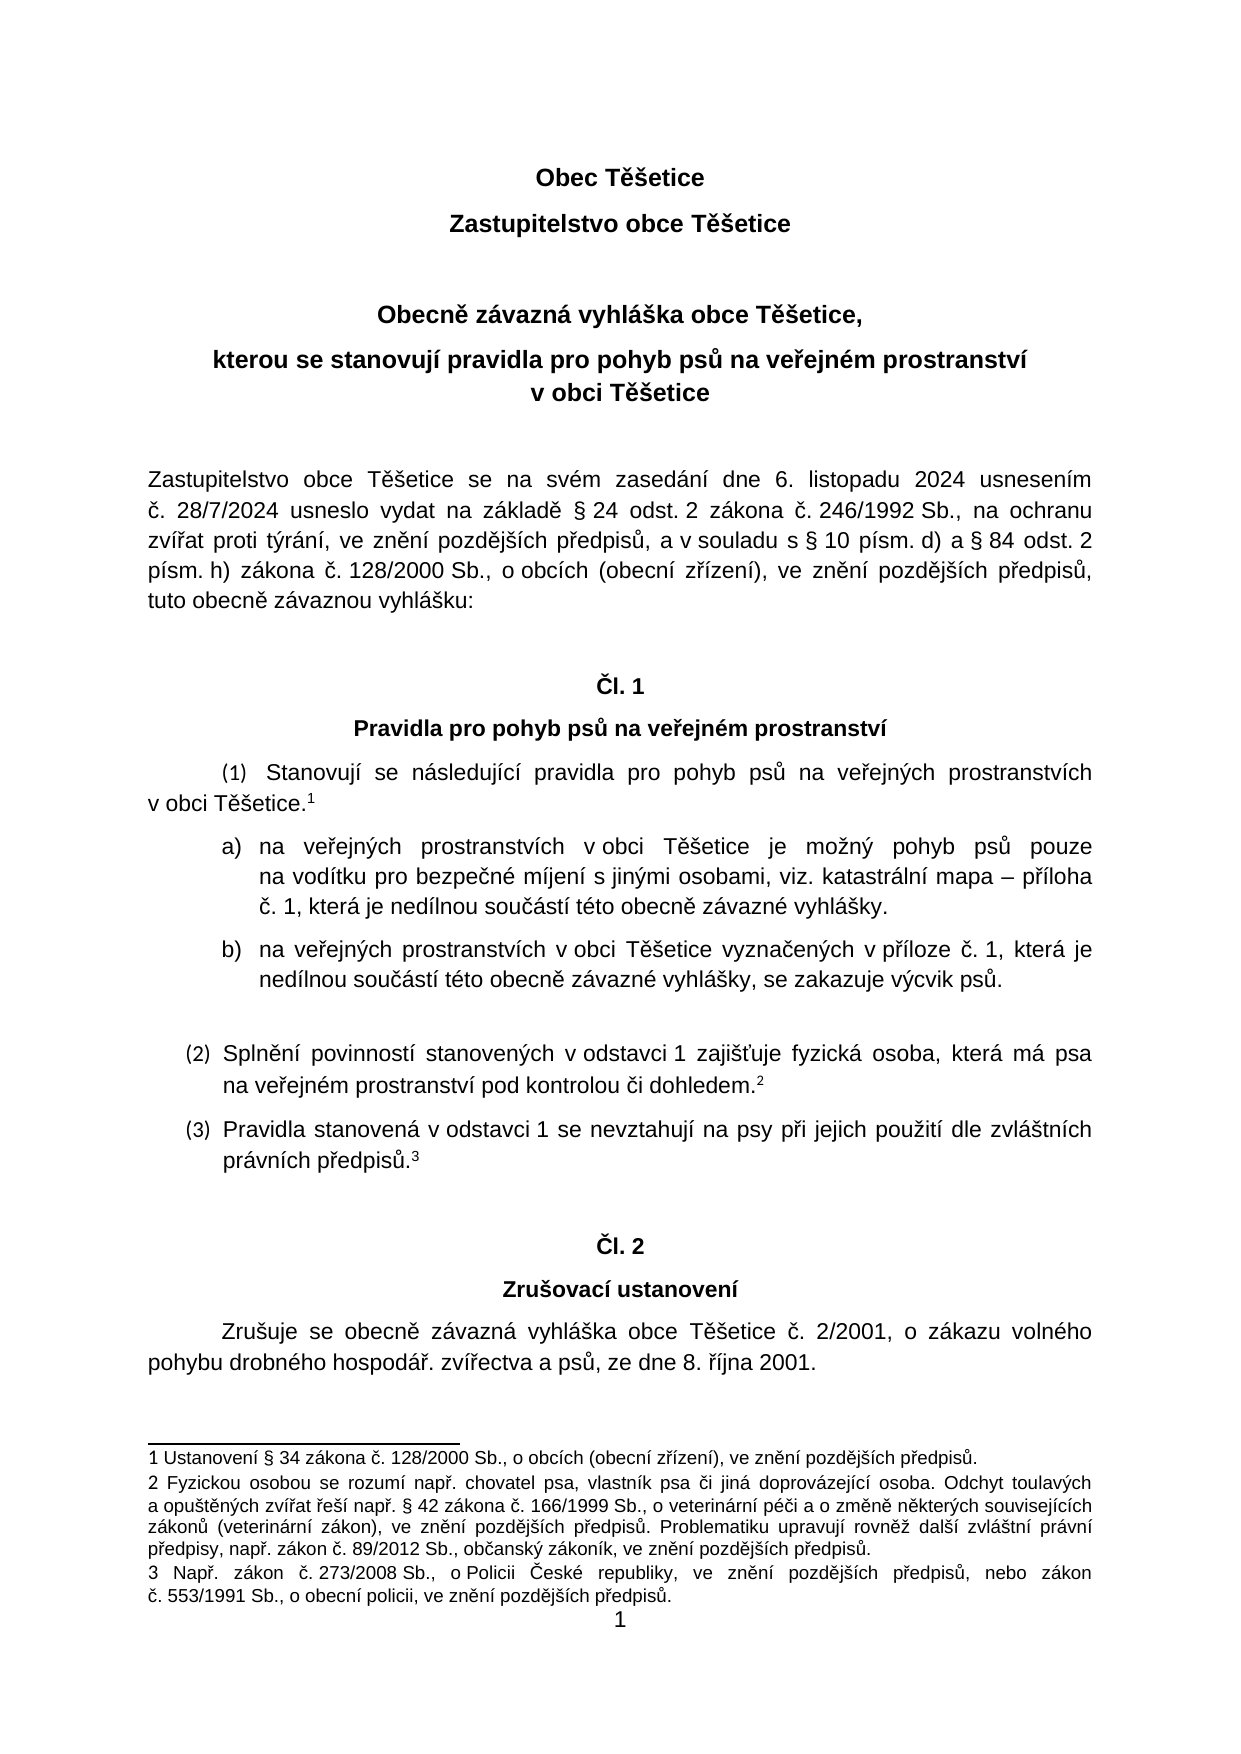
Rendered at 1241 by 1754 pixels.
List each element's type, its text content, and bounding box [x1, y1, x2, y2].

text kterou se stanovují pravidla pro pohyb psů na veřejném prostranství v obci Těšetice [148, 345, 1093, 407]
list Např. zákon č. 273/2008 Sb., o Policii České republiky, ve znění pozdějších předpisů, nebo zákon č. 553/1991 Sb., o obecní policii, ve znění pozdějších předpisů. [148, 1559, 1093, 1606]
text Čl. 2 [148, 1233, 1093, 1259]
text Pravidla pro pohyb psů na veřejném prostranství [148, 715, 1093, 742]
list Ustanovení § 34 zákona č. 128/2000 Sb., o obcích (obecní zřízení), ve znění pozdějších předpisů. [148, 1444, 1093, 1469]
list Stanovují se následující pravidla pro pohyb psů na veřejných prostranstvích v obci Těšetice. [148, 758, 1093, 816]
text Obecně závazná vyhláška obce Těšetice, [148, 300, 1093, 328]
list Pravidla stanovená v odstavci 1 se nevztahují na psy při jejich použití dle zvláštních právních předpisů. [185, 1116, 1093, 1174]
list na veřejných prostranstvích v obci Těšetice vyznačených v příloze č. 1, která je nedílnou součástí této obecně závazné vyhlášky, se zakazuje výcvik psů. [221, 936, 1093, 992]
list Splnění povinností stanovených v odstavci 1 zajišťuje fyzická osoba, která má psa na veřejném prostranství pod kontrolou či dohledem. [185, 1039, 1093, 1099]
text Zastupitelstvo obce Těšetice [148, 209, 1093, 237]
text Čl. 1 [148, 673, 1093, 699]
text Obec Těšetice [148, 163, 1093, 192]
text Zrušovací ustanovení [148, 1276, 1093, 1302]
text Zrušuje se obecně závazná vyhláška obce Těšetice č. 2/2001, o zákazu volného pohybu drobného hospodář. zvířectva a psů, ze dne 8. října 2001. [148, 1318, 1093, 1375]
text Zastupitelstvo obce Těšetice se na svém zasedání dne 6. listopadu 2024 usnesením č. 28/7/2024 usneslo vydat na základě § 24 odst. 2 zákona č. 246/1992 Sb., na ochranu zvířat proti týrání, ve znění pozdějších předpisů, a v souladu s § 10 písm. d) a § 84 odst. 2 písm. h) zákona č. 128/2000 Sb., o obcích (obecní zřízení), ve znění pozdějších předpisů, tuto obecně závaznou vyhlášku: [148, 466, 1093, 614]
list na veřejných prostranstvích v obci Těšetice je možný pohyb psů pouze na vodítku pro bezpečné míjení s jinými osobami, viz. katastrální mapa – příloha č. 1, která je nedílnou součástí této obecně závazné vyhlášky. [221, 833, 1093, 919]
list Fyzickou osobou se rozumí např. chovatel psa, vlastník psa či jiná doprovázející osoba. Odchyt toulavých a opuštěných zvířat řeší např. § 42 zákona č. 166/1999 Sb., o veterinární péči a o změně některých souvisejících zákonů (veterinární zákon), ve znění pozdějších předpisů. Problematiku upravují rovněž další zvláštní právní předpisy, např. zákon č. 89/2012 Sb., občanský zákoník, ve znění pozdějších předpisů. [148, 1469, 1093, 1559]
